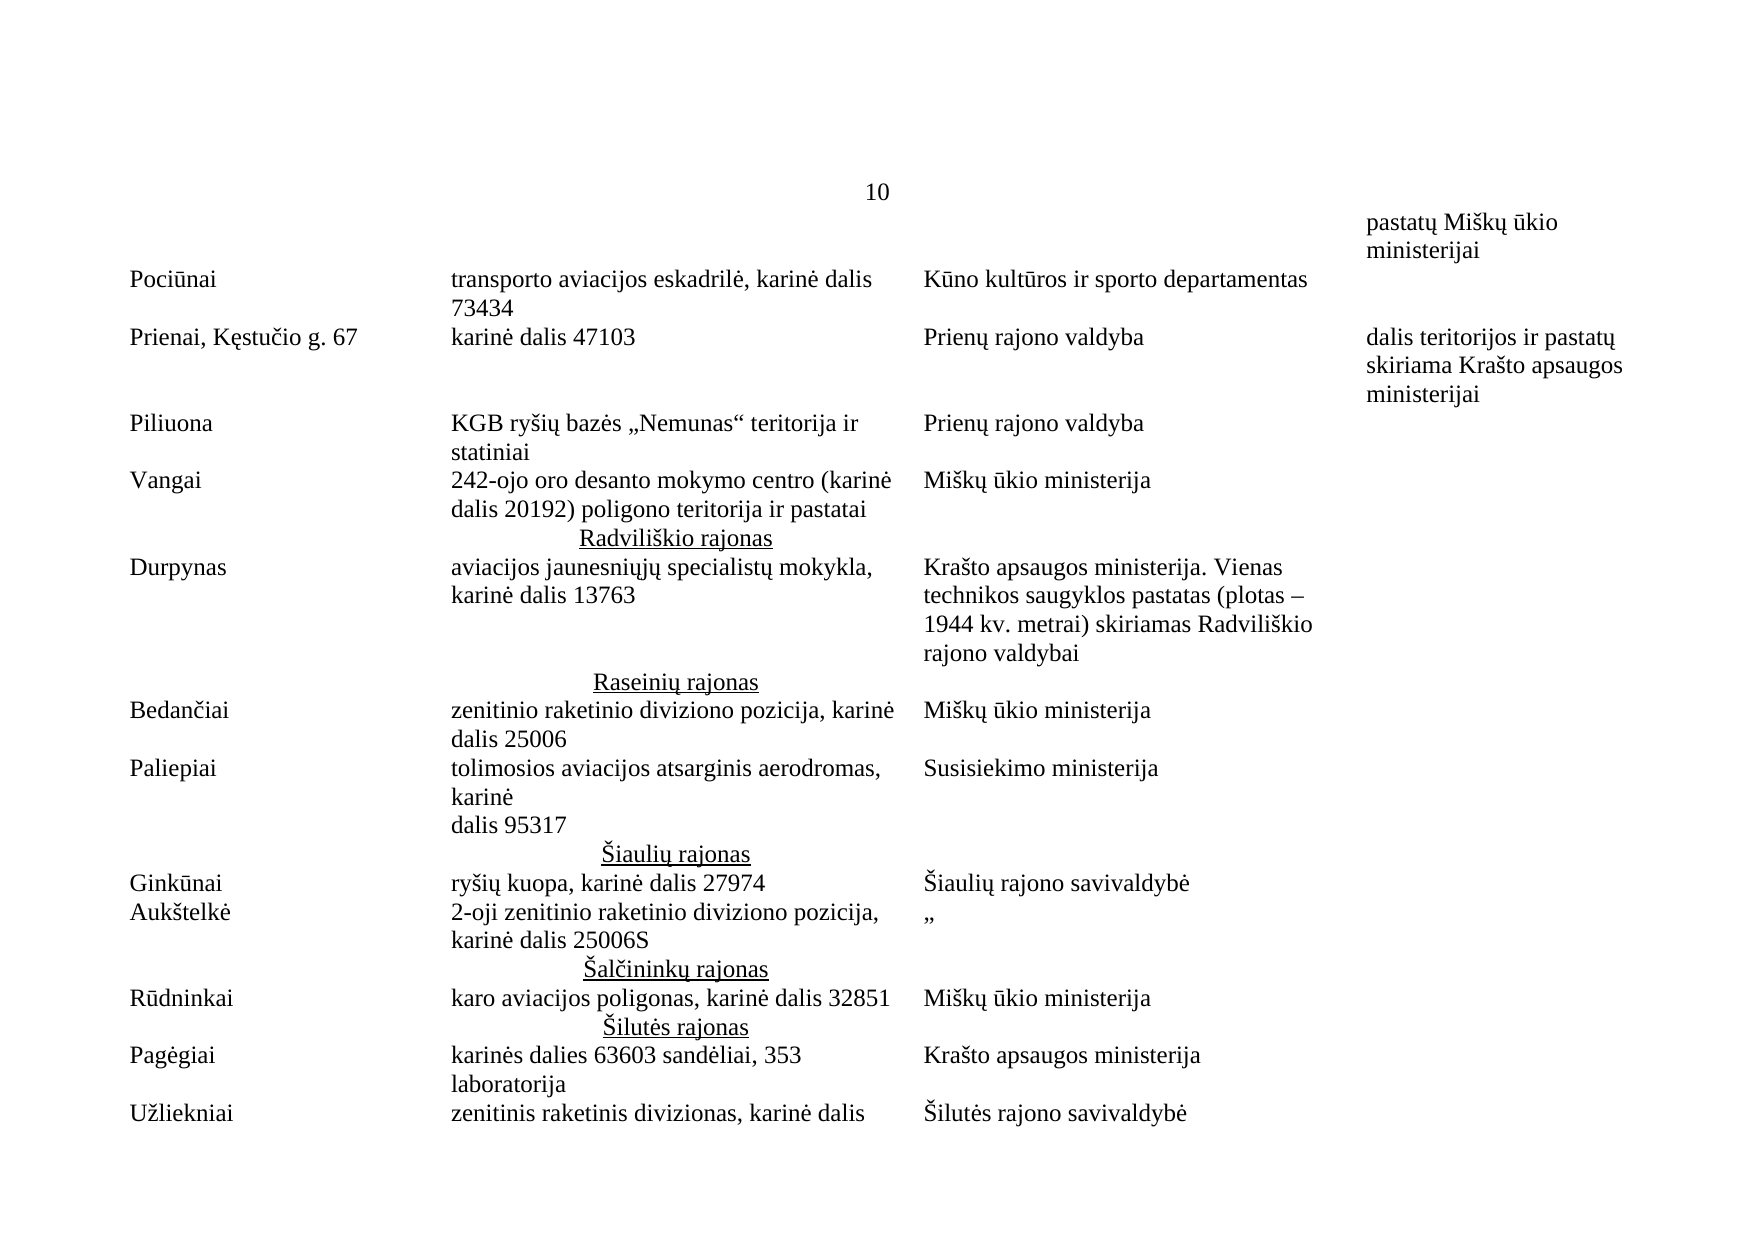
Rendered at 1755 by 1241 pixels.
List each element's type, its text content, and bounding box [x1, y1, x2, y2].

table_cell [118, 954, 439, 983]
table_cell [118, 810, 439, 839]
table_cell [1355, 753, 1650, 810]
table_cell karo aviacijos poligonas, karinė dalis 32851 [440, 983, 912, 1012]
table_cell [912, 954, 1355, 983]
table_cell Prienų rajono valdyba [912, 322, 1355, 408]
table_cell [118, 839, 439, 868]
table_cell Krašto apsaugos ministerija. Vienas technikos saugyklos pastatas (plotas – 1944 kv. metrai) skiriamas Radviliškio rajono valdybai [912, 552, 1355, 667]
table_cell [1355, 839, 1650, 868]
table_cell Pagėgiai [118, 1040, 439, 1098]
table_cell Miškų ūkio ministerija [912, 465, 1355, 523]
table_cell [912, 523, 1355, 552]
table_cell [1355, 408, 1650, 465]
table_cell Miškų ūkio ministerija [912, 983, 1355, 1012]
table_cell Raseinių rajonas [440, 667, 912, 695]
table_cell KGB ryšių bazės „Nemunas“ teritorija ir statiniai [440, 408, 912, 465]
table_cell Durpynas [118, 552, 439, 667]
table_cell [1355, 1012, 1650, 1040]
table_cell Krašto apsaugos ministerija [912, 1040, 1355, 1098]
table_cell Radviliškio rajonas [440, 523, 912, 552]
table_cell Šalčininkų rajonas [440, 954, 912, 983]
table_cell karinė dalis 47103 [440, 322, 912, 408]
table_cell 2-oji zenitinio raketinio diviziono pozicija, karinė dalis 25006S [440, 897, 912, 954]
table_cell [1355, 695, 1650, 753]
table_cell [118, 207, 439, 264]
table_cell Paliepiai [118, 753, 439, 810]
table_cell transporto aviacijos eskadrilė, karinė dalis 73434 [440, 264, 912, 322]
table_cell [1355, 868, 1650, 897]
table_cell Šiaulių rajono savivaldybė [912, 868, 1355, 897]
table_cell dalis 95317 [440, 810, 912, 839]
table_cell Aukštelkė [118, 897, 439, 954]
table_cell [1355, 810, 1650, 839]
table_cell 242-ojo oro desanto mokymo centro (karinė dalis 20192) poligono teritorija ir pastatai [440, 465, 912, 523]
table_cell Užliekniai [118, 1098, 439, 1127]
table_cell [118, 523, 439, 552]
table_cell Rūdninkai [118, 983, 439, 1012]
table_cell Bedančiai [118, 695, 439, 753]
table_cell Šiaulių rajonas [440, 839, 912, 868]
table_cell [1355, 954, 1650, 983]
table_cell [1355, 523, 1650, 552]
table_cell Miškų ūkio ministerija [912, 695, 1355, 753]
table_cell [440, 207, 912, 264]
table_cell pastatų Miškų ūkio ministerijai [1355, 207, 1650, 264]
table_cell Vangai [118, 465, 439, 523]
table_cell Piliuona [118, 408, 439, 465]
table_cell Prienų rajono valdyba [912, 408, 1355, 465]
table_cell [1355, 1098, 1650, 1127]
table_cell Kūno kultūros ir sporto departamentas [912, 264, 1355, 322]
table_cell Ginkūnai [118, 868, 439, 897]
table_cell zenitinio raketinio diviziono pozicija, karinė dalis 25006 [440, 695, 912, 753]
table_cell Prienai, Kęstučio g. 67 [118, 322, 439, 408]
table_cell [1355, 264, 1650, 322]
table_cell [1355, 667, 1650, 695]
table_cell [1355, 1040, 1650, 1098]
table_cell [912, 207, 1355, 264]
table_cell aviacijos jaunesniųjų specialistų mokykla, karinė dalis 13763 [440, 552, 912, 667]
table_cell [912, 810, 1355, 839]
table_cell zenitinis raketinis divizionas, karinė dalis [440, 1098, 912, 1127]
table_cell tolimosios aviacijos atsarginis aerodromas, karinė [440, 753, 912, 810]
table_cell [1355, 465, 1650, 523]
table_cell [1355, 552, 1650, 667]
table_cell [118, 1012, 439, 1040]
table_cell [118, 667, 439, 695]
table_cell „ [912, 897, 1355, 954]
table_cell Susisiekimo ministerija [912, 753, 1355, 810]
table_cell dalis teritorijos ir pastatų skiriama Krašto apsaugos ministerijai [1355, 322, 1650, 408]
table_cell [912, 667, 1355, 695]
table_cell [1355, 897, 1650, 954]
table_cell [1355, 983, 1650, 1012]
table_cell Pociūnai [118, 264, 439, 322]
table_cell [912, 1012, 1355, 1040]
table_cell karinės dalies 63603 sandėliai, 353 laboratorija [440, 1040, 912, 1098]
table_cell Šilutės rajonas [440, 1012, 912, 1040]
table_cell Šilutės rajono savivaldybė [912, 1098, 1355, 1127]
table_cell [912, 839, 1355, 868]
table_cell ryšių kuopa, karinė dalis 27974 [440, 868, 912, 897]
